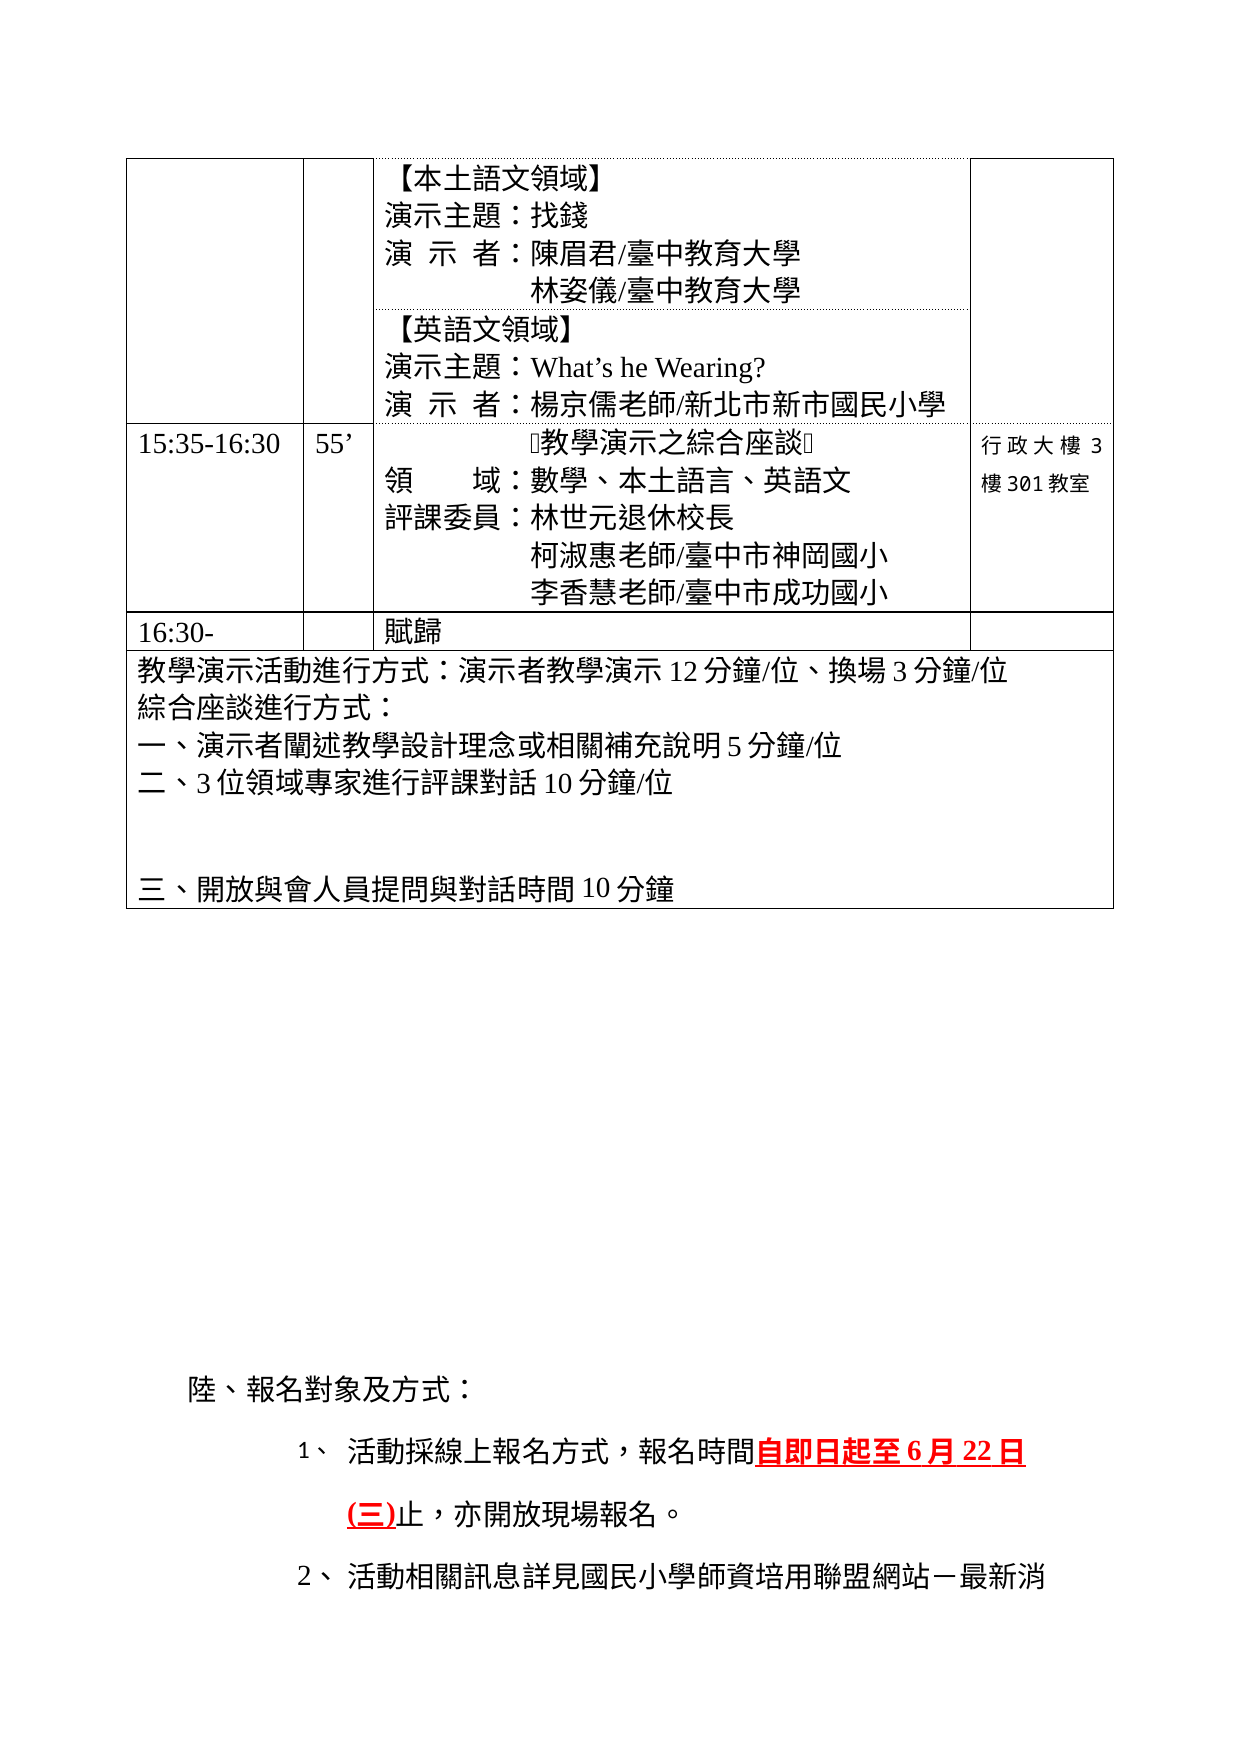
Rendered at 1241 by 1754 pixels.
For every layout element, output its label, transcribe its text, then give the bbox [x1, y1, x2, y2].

table_cell 55’ [304, 424, 373, 611]
table_cell 【英語文領域】 演示主題：What’s he Wearing? 演 示 者：楊京儒老師/新北市新市國民小學 [374, 309, 970, 423]
table_cell [971, 159, 1113, 423]
list 活動相關訊息詳見國民小學師資培用聯盟網站－最新消息 [297, 1533, 1053, 1596]
list 活動採線上報名方式，報名時間自即日起至6月22日(三)止，亦開放現場報名。 [297, 1408, 1053, 1533]
table_cell [304, 613, 373, 650]
table_cell 16:30- [127, 613, 303, 650]
table_cell 教學演示之綜合座談 領 域：數學、本土語言、英語文 評課委員：林世元退休校長 柯淑惠老師/臺中市神岡國小 李香慧老師/臺中市成功國小 [374, 423, 970, 611]
table_cell [304, 159, 373, 423]
table_cell [127, 159, 303, 423]
list 報名對象及方式： [187, 1346, 1053, 1408]
table_cell 15:35-16:30 [127, 424, 303, 611]
table_cell 【本土語文領域】 演示主題：找錢 演 示 者：陳眉君/臺中教育大學 林姿儀/臺中教育大學 [374, 158, 970, 309]
table_cell [971, 613, 1113, 650]
table_cell 教學演示活動進行方式：演示者教學演示12分鐘/位、換場3分鐘/位 綜合座談進行方式： 一、演示者闡述教學設計理念或相關補充說明5分鐘/位 二、3位領域專家進行評課對話10分鐘/位 三、開放與會人員提問與對話時間10分鐘 [127, 651, 1113, 908]
table_cell 賦歸 [374, 613, 970, 650]
table_cell 行政大樓3樓301教室 [971, 423, 1113, 611]
